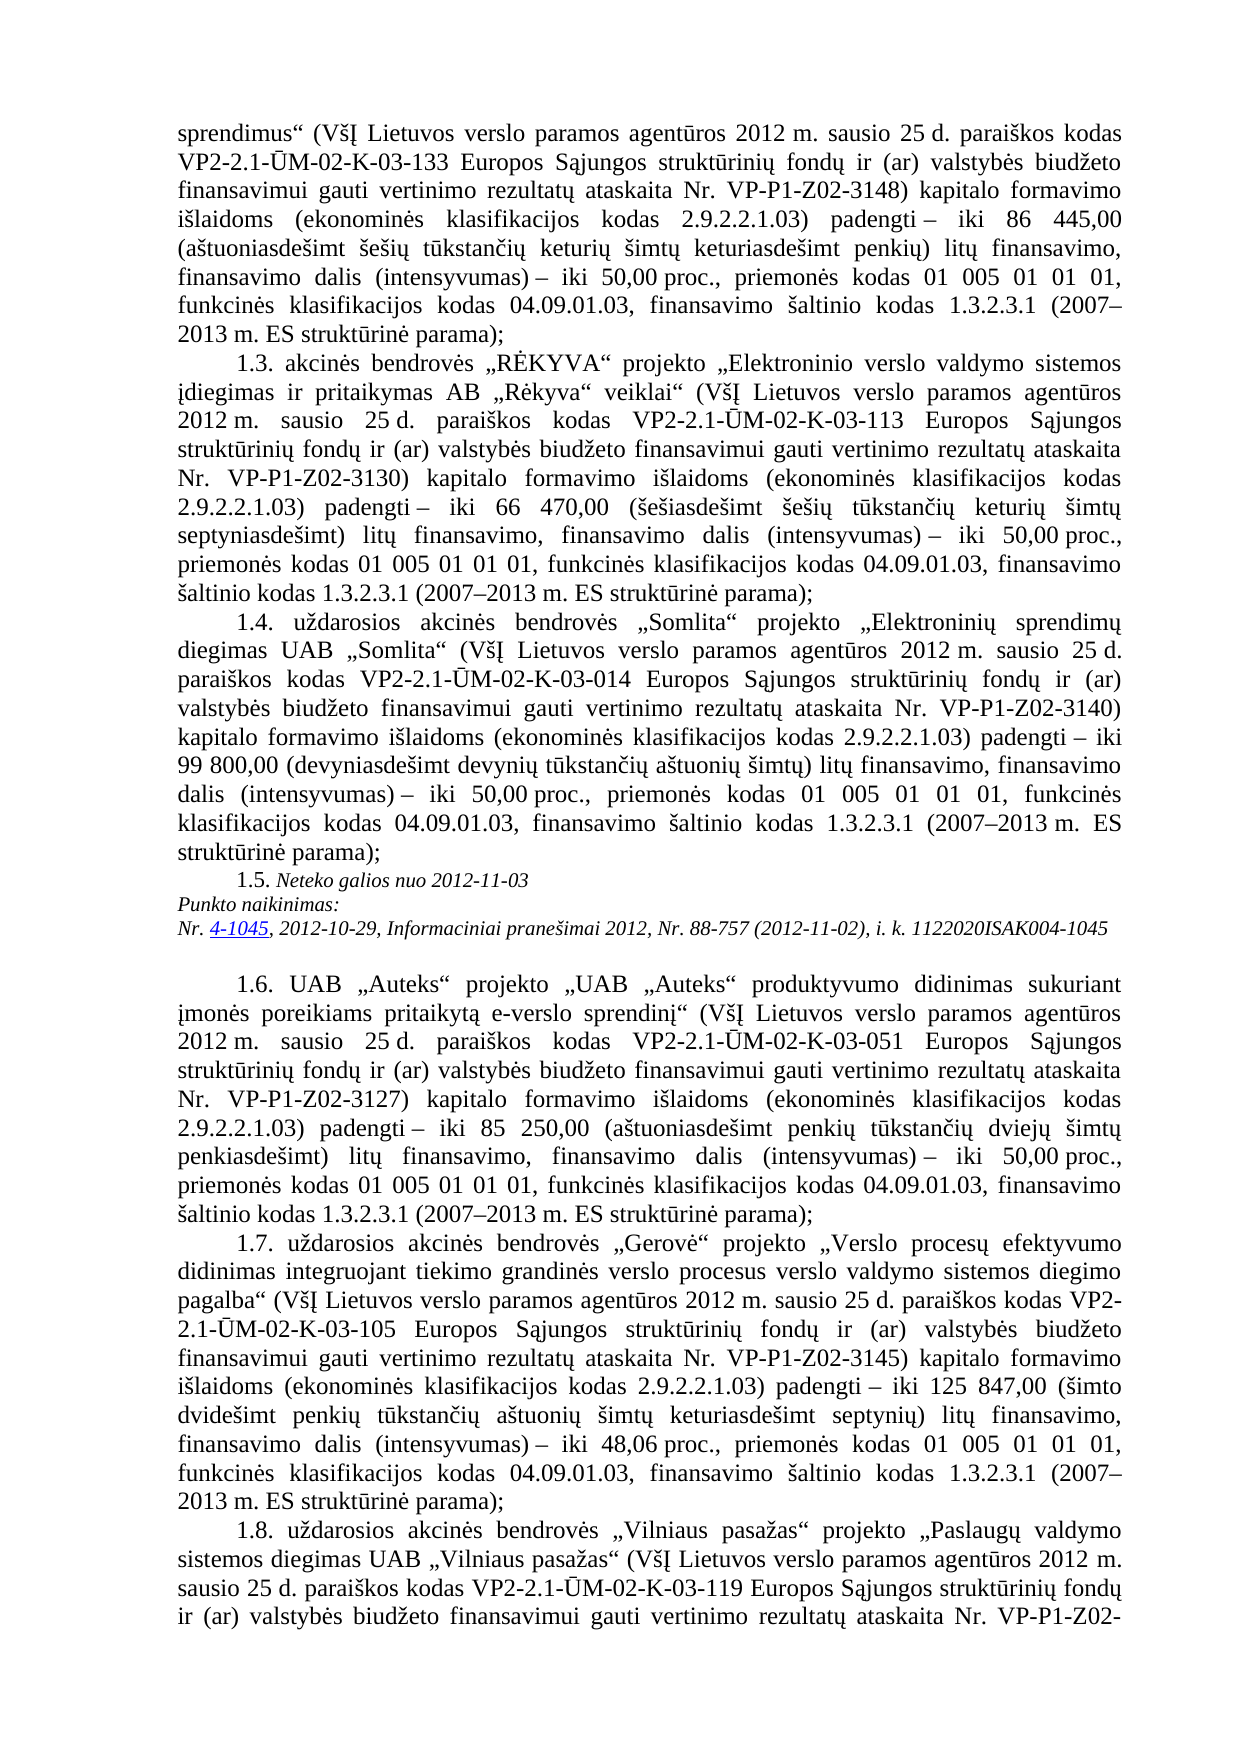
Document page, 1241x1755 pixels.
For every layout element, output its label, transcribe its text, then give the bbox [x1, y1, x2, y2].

text 1.3. akcinės bendrovės „RĖKYVA“ projekto „Elektroninio verslo valdymo sistemos įdiegimas ir pritaikymas AB „Rėkyva“ veiklai“ (VšĮ Lietuvos verslo paramos agentūros 2012 m. sausio 25 d. paraiškos kodas VP2-2.1-ŪM-02-K-03-113 Europos Sąjungos struktūrinių fondų ir (ar) valstybės biudžeto finansavimui gauti vertinimo rezultatų ataskaita Nr. VP-P1-Z02-3130) kapitalo formavimo išlaidoms (ekonominės klasifikacijos kodas 2.9.2.2.1.03) padengti – iki 66 470,00 (šešiasdešimt šešių tūkstančių keturių šimtų septyniasdešimt) litų finansavimo, finansavimo dalis (intensyvumas) – iki 50,00 proc., priemonės kodas 01 005 01 01 01, funkcinės klasifikacijos kodas 04.09.01.03, finansavimo šaltinio kodas 1.3.2.3.1 (2007–2013 m. ES struktūrinė parama); [177, 348, 1122, 607]
text 1.6. UAB „Auteks“ projekto „UAB „Auteks“ produktyvumo didinimas sukuriant įmonės poreikiams pritaikytą e-verslo sprendinį“ (VšĮ Lietuvos verslo paramos agentūros 2012 m. sausio 25 d. paraiškos kodas VP2-2.1-ŪM-02-K-03-051 Europos Sąjungos struktūrinių fondų ir (ar) valstybės biudžeto finansavimui gauti vertinimo rezultatų ataskaita Nr. VP-P1-Z02-3127) kapitalo formavimo išlaidoms (ekonominės klasifikacijos kodas 2.9.2.2.1.03) padengti – iki 85 250,00 (aštuoniasdešimt penkių tūkstančių dviejų šimtų penkiasdešimt) litų finansavimo, finansavimo dalis (intensyvumas) – iki 50,00 proc., priemonės kodas 01 005 01 01 01, funkcinės klasifikacijos kodas 04.09.01.03, finansavimo šaltinio kodas 1.3.2.3.1 (2007–2013 m. ES struktūrinė parama); [177, 969, 1122, 1228]
text sprendimus“ (VšĮ Lietuvos verslo paramos agentūros 2012 m. sausio 25 d. paraiškos kodas VP2-2.1-ŪM-02-K-03-133 Europos Sąjungos struktūrinių fondų ir (ar) valstybės biudžeto finansavimui gauti vertinimo rezultatų ataskaita Nr. VP-P1-Z02-3148) kapitalo formavimo išlaidoms (ekonominės klasifikacijos kodas 2.9.2.2.1.03) padengti – iki 86 445,00 (aštuoniasdešimt šešių tūkstančių keturių šimtų keturiasdešimt penkių) litų finansavimo, finansavimo dalis (intensyvumas) – iki 50,00 proc., priemonės kodas 01 005 01 01 01, funkcinės klasifikacijos kodas 04.09.01.03, finansavimo šaltinio kodas 1.3.2.3.1 (2007–2013 m. ES struktūrinė parama); [177, 118, 1122, 348]
text Punkto naikinimas: [177, 892, 1122, 916]
text Nr. 4-1045, 2012-10-29, Informaciniai pranešimai 2012, Nr. 88-757 (2012-11-02), i. k. 1122020ISAK004-1045 [177, 916, 1122, 940]
text 1.5. Neteko galios nuo 2012-11-03 [177, 866, 1122, 892]
text 1.8. uždarosios akcinės bendrovės „Vilniaus pasažas“ projekto „Paslaugų valdymo sistemos diegimas UAB „Vilniaus pasažas“ (VšĮ Lietuvos verslo paramos agentūros 2012 m. sausio 25 d. paraiškos kodas VP2-2.1-ŪM-02-K-03-119 Europos Sąjungos struktūrinių fondų ir (ar) valstybės biudžeto finansavimui gauti vertinimo rezultatų ataskaita Nr. VP-P1-Z02- [177, 1515, 1122, 1630]
text 1.4. uždarosios akcinės bendrovės „Somlita“ projekto „Elektroninių sprendimų diegimas UAB „Somlita“ (VšĮ Lietuvos verslo paramos agentūros 2012 m. sausio 25 d. paraiškos kodas VP2-2.1-ŪM-02-K-03-014 Europos Sąjungos struktūrinių fondų ir (ar) valstybės biudžeto finansavimui gauti vertinimo rezultatų ataskaita Nr. VP-P1-Z02-3140) kapitalo formavimo išlaidoms (ekonominės klasifikacijos kodas 2.9.2.2.1.03) padengti – iki 99 800,00 (devyniasdešimt devynių tūkstančių aštuonių šimtų) litų finansavimo, finansavimo dalis (intensyvumas) – iki 50,00 proc., priemonės kodas 01 005 01 01 01, funkcinės klasifikacijos kodas 04.09.01.03, finansavimo šaltinio kodas 1.3.2.3.1 (2007–2013 m. ES struktūrinė parama); [177, 607, 1122, 866]
text 1.7. uždarosios akcinės bendrovės „Gerovė“ projekto „Verslo procesų efektyvumo didinimas integruojant tiekimo grandinės verslo procesus verslo valdymo sistemos diegimo pagalba“ (VšĮ Lietuvos verslo paramos agentūros 2012 m. sausio 25 d. paraiškos kodas VP2-2.1-ŪM-02-K-03-105 Europos Sąjungos struktūrinių fondų ir (ar) valstybės biudžeto finansavimui gauti vertinimo rezultatų ataskaita Nr. VP-P1-Z02-3145) kapitalo formavimo išlaidoms (ekonominės klasifikacijos kodas 2.9.2.2.1.03) padengti – iki 125 847,00 (šimto dvidešimt penkių tūkstančių aštuonių šimtų keturiasdešimt septynių) litų finansavimo, finansavimo dalis (intensyvumas) – iki 48,06 proc., priemonės kodas 01 005 01 01 01, funkcinės klasifikacijos kodas 04.09.01.03, finansavimo šaltinio kodas 1.3.2.3.1 (2007–2013 m. ES struktūrinė parama); [177, 1228, 1122, 1515]
